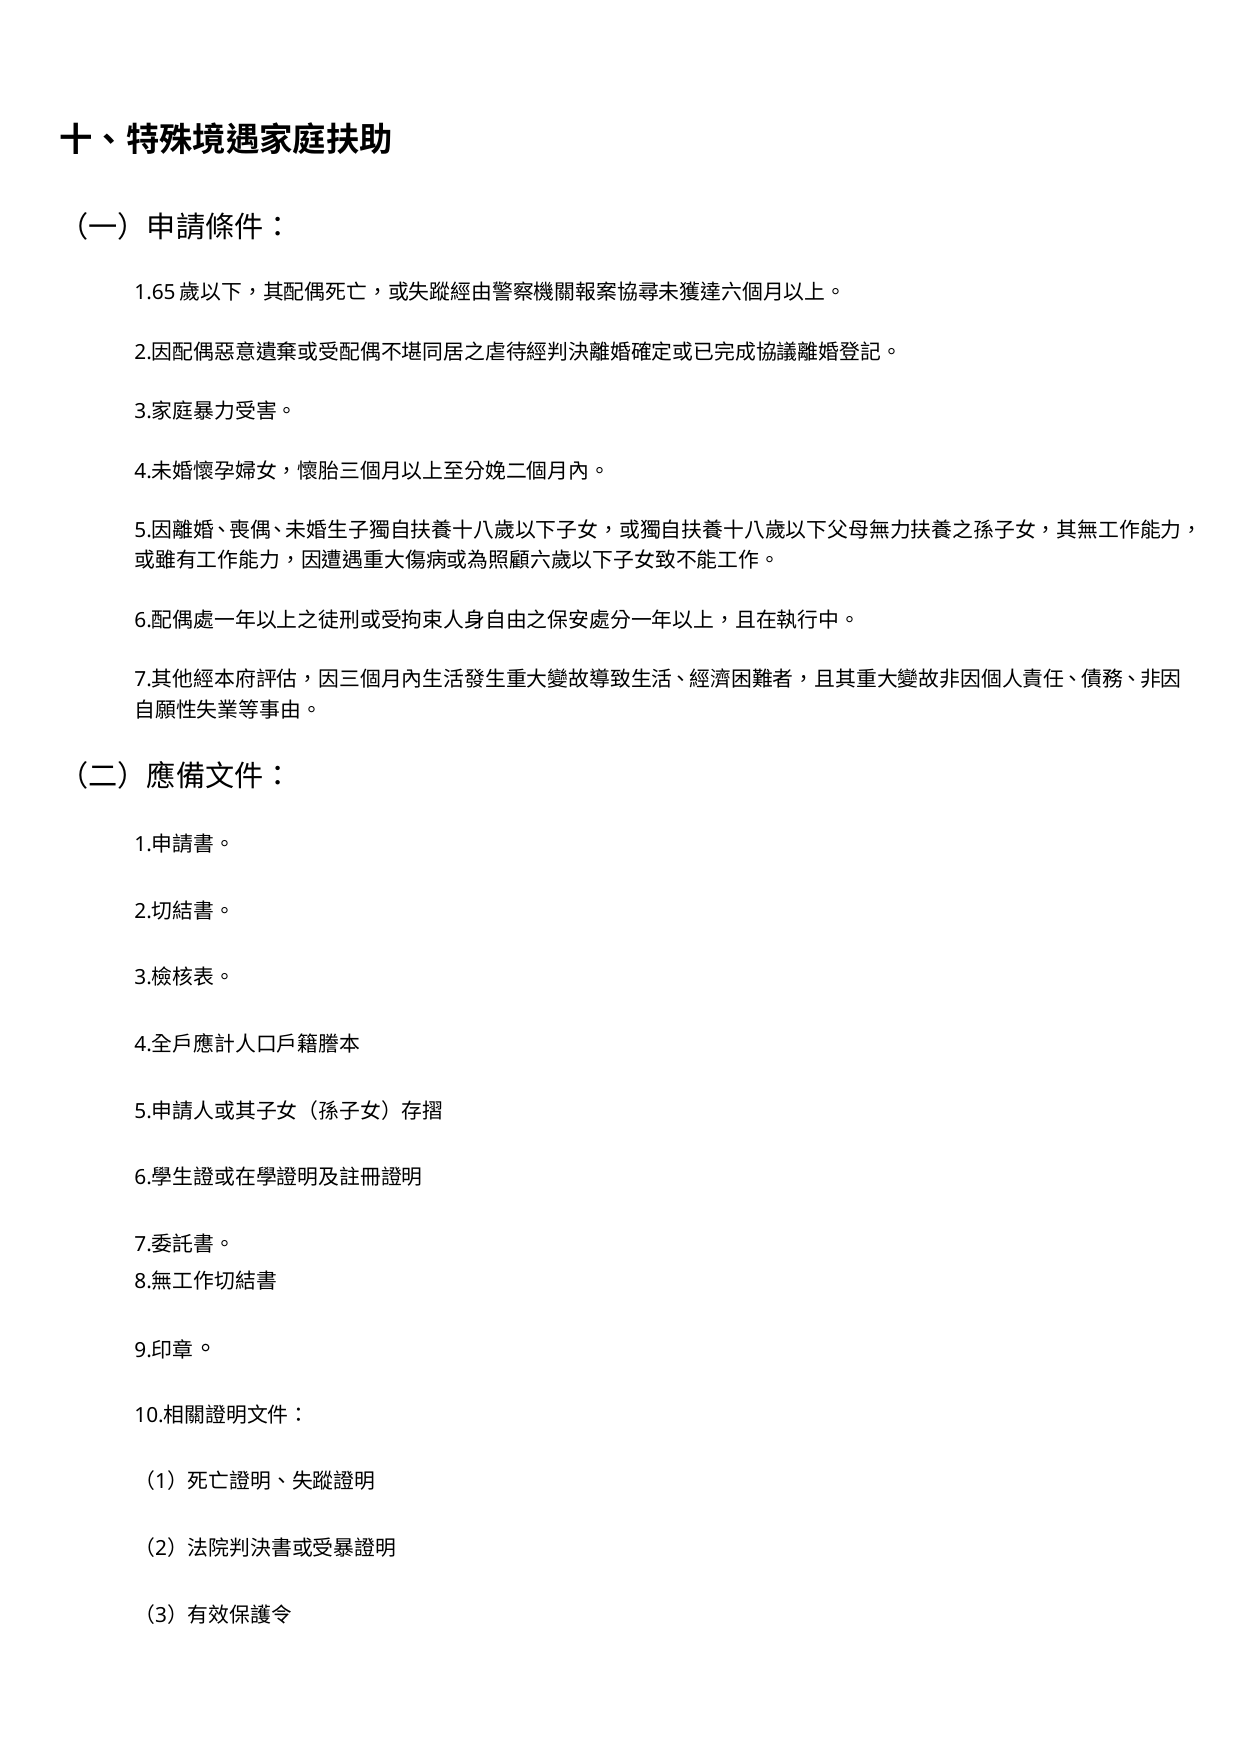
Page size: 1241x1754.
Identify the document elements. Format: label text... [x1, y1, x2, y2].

text 3.檢核表。 [134, 957, 1181, 994]
text 6.配偶處一年以上之徒刑或受拘束人身自由之保安處分一年以上，且在執行中。 [134, 603, 1181, 633]
text 7.其他經本府評估，因三個月內生活發生重大變故導致生活、經濟困難者，且其重大變故非因個人責任、債務、非因自願性失業等事由。 [134, 663, 1181, 723]
text 2.因配偶惡意遺棄或受配偶不堪同居之虐待經判決離婚確定或已完成協議離婚登記。 [134, 335, 1181, 365]
text 9.印章。 [134, 1328, 1181, 1365]
text （2）法院判決書或受暴證明 [134, 1528, 1181, 1565]
text 十、特殊境遇家庭扶助 [59, 100, 1181, 175]
text （3）有效保護令 [134, 1594, 1181, 1632]
text （一）申請條件： [59, 204, 1181, 246]
text 7.委託書。 8.無工作切結書 [134, 1224, 1181, 1299]
text （二）應備文件： [59, 752, 1181, 794]
text （1）死亡證明、失蹤證明 [134, 1461, 1181, 1499]
text 3.家庭暴力受害。 [134, 394, 1181, 425]
text 1.申請書。 [134, 824, 1181, 861]
text 2.切結書。 [134, 890, 1181, 928]
text 4.未婚懷孕婦女，懷胎三個月以上至分娩二個月內。 [134, 454, 1181, 484]
text 1.65歲以下，其配偶死亡，或失蹤經由警察機關報案協尋未獲達六個月以上。 [134, 276, 1181, 306]
text 10.相關證明文件： [134, 1394, 1181, 1432]
text 5.申請人或其子女（孫子女）存摺 [134, 1090, 1181, 1128]
text 5.因離婚、喪偶、未婚生子獨自扶養十八歲以下子女，或獨自扶養十八歲以下父母無力扶養之孫子女，其無工作能力，或雖有工作能力，因遭遇重大傷病或為照顧六歲以下子女致不能工作。 [134, 513, 1181, 574]
text 4.全戶應計人口戶籍謄本 [134, 1024, 1181, 1061]
text 6.學生證或在學證明及註冊證明 [134, 1157, 1181, 1194]
